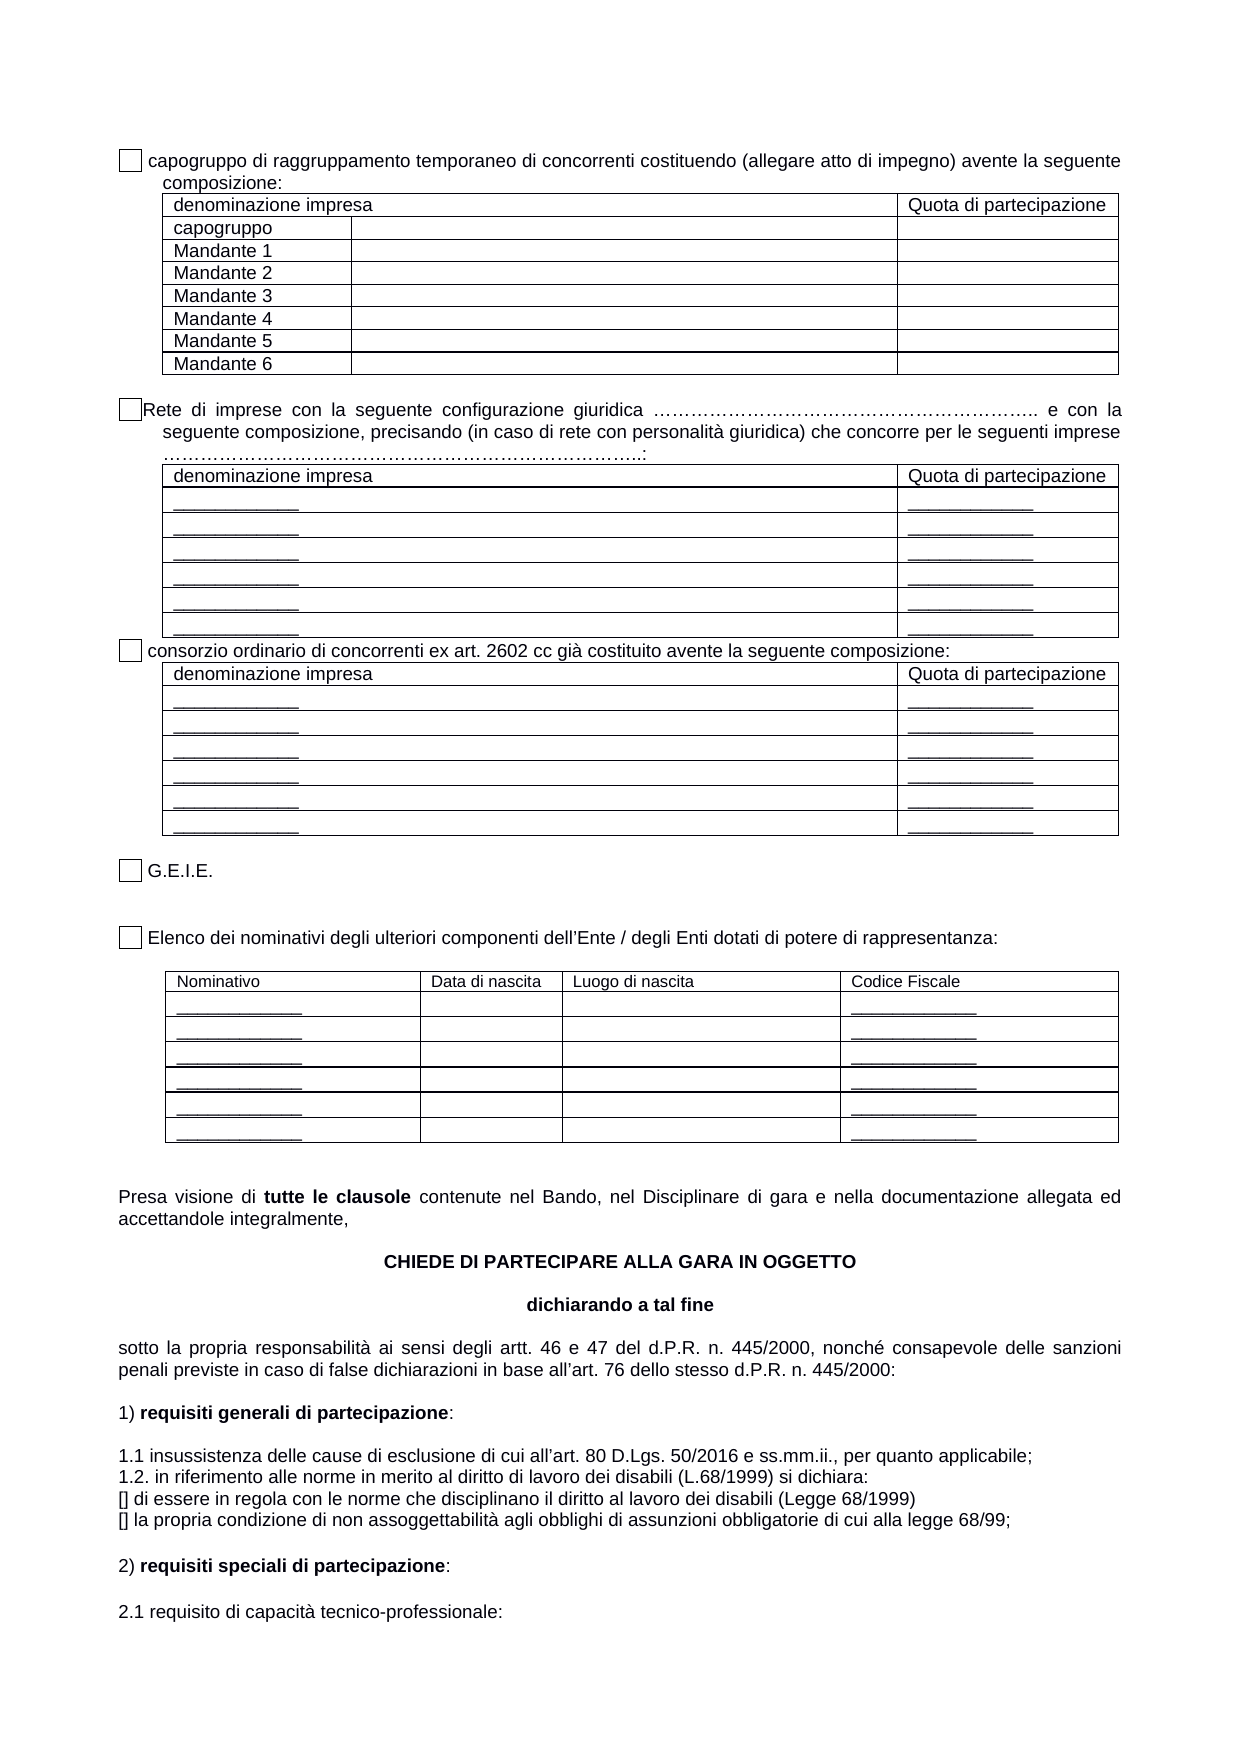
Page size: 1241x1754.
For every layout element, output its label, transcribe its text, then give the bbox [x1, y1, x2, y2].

table_cell ____________ [163, 736, 897, 760]
table_cell ____________ [166, 1042, 420, 1066]
text consorzio ordinario di concorrenti ex art. 2602 cc già costituito avente la seguente composizione: [118, 638, 1122, 662]
table_cell ____________ [898, 513, 1118, 537]
table_cell ____________ [163, 538, 897, 562]
table_header denominazione impresa [163, 194, 897, 216]
table_cell ____________ [163, 761, 897, 785]
table_cell ____________ [841, 1042, 1118, 1066]
table_cell ____________ [166, 1093, 420, 1117]
text capogruppo di raggruppamento temporaneo di concorrenti costituendo (allegare atto di impegno) avente la seguente composizione: [118, 148, 1122, 193]
table_cell [421, 1042, 562, 1066]
table_cell ____________ [163, 711, 897, 735]
table_cell Mandante 1 [163, 240, 351, 261]
table_cell ____________ [163, 488, 897, 512]
table_header Quota di partecipazione [898, 194, 1118, 216]
table_cell [563, 1118, 840, 1142]
table_cell [898, 330, 1118, 351]
table_cell [898, 353, 1118, 374]
table_cell [352, 307, 897, 329]
table_cell [898, 262, 1118, 284]
text sotto la propria responsabilità ai sensi degli artt. 46 e 47 del d.P.R. n. 445/2000, nonché consapevole delle sanzioni penali previste in caso di false dichiarazioni in base all’art. 76 dello stesso d.P.R. n. 445/2000: [118, 1337, 1122, 1380]
table_cell ____________ [163, 588, 897, 612]
table_cell [352, 217, 897, 238]
text [] di essere in regola con le norme che disciplinano il diritto al lavoro dei disabili (Legge 68/1999) [118, 1488, 1122, 1509]
table_cell ____________ [898, 488, 1118, 512]
table_cell ____________ [898, 711, 1118, 735]
table_cell ____________ [898, 811, 1118, 835]
text G.E.I.E. [118, 858, 1122, 882]
table_cell Mandante 3 [163, 285, 351, 306]
table_cell Mandante 6 [163, 353, 351, 374]
table_cell Mandante 2 [163, 262, 351, 284]
text 1) requisiti generali di partecipazione: [118, 1401, 1122, 1423]
table_cell ____________ [898, 588, 1118, 612]
table_header Data di nascita [421, 972, 562, 991]
table_cell ____________ [898, 761, 1118, 785]
table_cell ____________ [166, 1017, 420, 1041]
table_cell ____________ [898, 563, 1118, 587]
table_cell ____________ [163, 811, 897, 835]
text 1.1 insussistenza delle cause di esclusione di cui all’art. 80 D.Lgs. 50/2016 e ss.mm.ii., per quanto applicabile; [118, 1444, 1122, 1466]
table_cell ____________ [163, 513, 897, 537]
table_header Nominativo [166, 972, 420, 991]
table_cell ____________ [898, 736, 1118, 760]
table_cell [421, 1017, 562, 1041]
table_cell ____________ [163, 786, 897, 810]
table_cell [898, 240, 1118, 261]
table_cell ____________ [163, 613, 897, 637]
table_cell [563, 1068, 840, 1091]
table_cell ____________ [841, 1118, 1118, 1142]
table_header Quota di partecipazione [898, 465, 1118, 486]
table_header denominazione impresa [163, 663, 897, 685]
table_cell [898, 285, 1118, 306]
text Elenco dei nominativi degli ulteriori componenti dell’Ente / degli Enti dotati di potere di rappresentanza: [118, 925, 1122, 949]
text Presa visione di tutte le clausole contenute nel Bando, nel Disciplinare di gara e nella documentazione allegata ed accettandole integralmente, [118, 1186, 1122, 1229]
table_cell ____________ [841, 1093, 1118, 1117]
table_cell [352, 240, 897, 261]
text 2) requisiti speciali di partecipazione: [118, 1555, 1122, 1576]
table_cell ____________ [841, 1017, 1118, 1041]
table_header Codice Fiscale [841, 972, 1118, 991]
table_cell ____________ [841, 992, 1118, 1016]
table_cell ____________ [166, 992, 420, 1016]
table_cell [563, 1093, 840, 1117]
table_cell [421, 1093, 562, 1117]
table_cell [563, 1017, 840, 1041]
table_cell ____________ [898, 786, 1118, 810]
text [] la propria condizione di non assoggettabilità agli obblighi di assunzioni obbligatorie di cui alla legge 68/99; [118, 1509, 1122, 1531]
table_cell ____________ [841, 1068, 1118, 1091]
text CHIEDE DI PARTECIPARE ALLA GARA IN OGGETTO [118, 1251, 1122, 1272]
table_cell ____________ [166, 1118, 420, 1142]
table_cell [421, 1068, 562, 1091]
table_cell capogruppo [163, 217, 351, 238]
table_cell [563, 992, 840, 1016]
table_cell [898, 217, 1118, 238]
table_header Quota di partecipazione [898, 663, 1118, 685]
table_cell [898, 307, 1118, 329]
table_cell ____________ [898, 686, 1118, 710]
table_cell ____________ [163, 686, 897, 710]
table_cell ____________ [898, 613, 1118, 637]
table_cell ____________ [163, 563, 897, 587]
table_cell [352, 353, 897, 374]
table_header Luogo di nascita [563, 972, 840, 991]
table_cell Mandante 5 [163, 330, 351, 351]
text 2.1 requisito di capacità tecnico-professionale: [118, 1601, 1122, 1622]
table_cell [352, 330, 897, 351]
table_header denominazione impresa [163, 465, 897, 486]
text 1.2. in riferimento alle norme in merito al diritto di lavoro dei disabili (L.68/1999) si dichiara: [118, 1466, 1122, 1488]
table_cell [352, 285, 897, 306]
table_cell [352, 262, 897, 284]
text dichiarando a tal fine [118, 1294, 1122, 1315]
table_cell Mandante 4 [163, 307, 351, 329]
table_cell [421, 992, 562, 1016]
table_cell [421, 1118, 562, 1142]
table_cell [563, 1042, 840, 1066]
table_cell ____________ [898, 538, 1118, 562]
table_cell ____________ [166, 1068, 420, 1091]
text Rete di imprese con la seguente configurazione giuridica …………………………………………………….. e con la seguente composizione, precisando (in caso di rete con personalità giuridica) che concorre per le seguenti imprese …………………………………………………………………..: [118, 397, 1122, 464]
